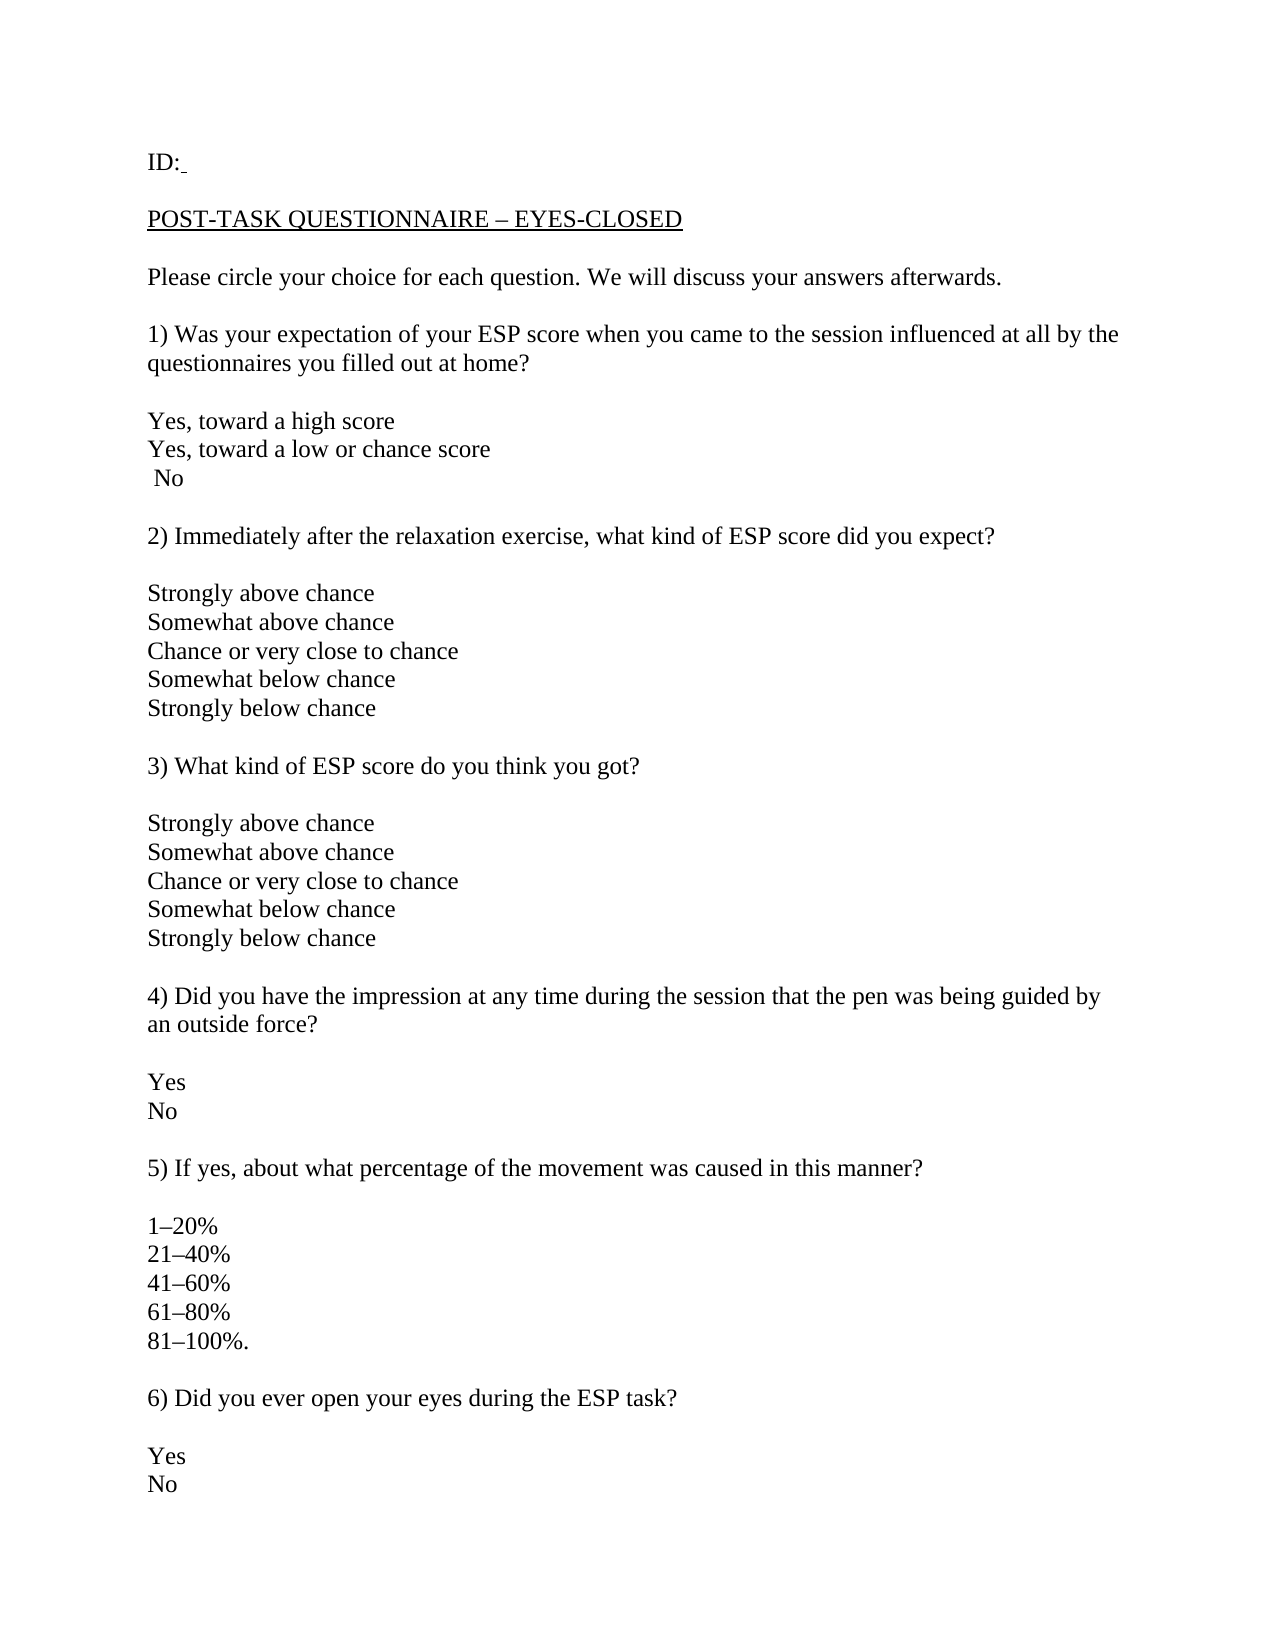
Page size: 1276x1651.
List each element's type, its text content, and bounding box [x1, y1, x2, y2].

text Please circle your choice for each question. We will discuss your answers afterwards. [147, 262, 1128, 291]
text 6) Did you ever open your eyes during the ESP task? [147, 1383, 1128, 1412]
subtitle 4) Did you have the impression at any time during the session that the pen was being guided by an outside force? [147, 981, 1128, 1038]
subtitle Somewhat above chance [147, 837, 1128, 866]
subtitle 81–100%. [147, 1326, 1128, 1354]
subtitle Strongly below chance [147, 693, 1128, 722]
text Yes No [147, 1441, 1128, 1498]
subtitle Chance or very close to chance [147, 636, 1128, 664]
subtitle 21–40% [147, 1239, 1128, 1268]
subtitle 41–60% [147, 1268, 1128, 1297]
subtitle 5) If yes, about what percentage of the movement was caused in this manner? [147, 1153, 1128, 1182]
subtitle 3) What kind of ESP score do you think you got? [147, 751, 1128, 779]
subtitle Chance or very close to chance [147, 866, 1128, 894]
text POST-TASK QUESTIONNAIRE – EYES-CLOSED [147, 204, 1128, 233]
subtitle Yes, toward a low or chance score [147, 434, 1128, 463]
subtitle No [147, 463, 1128, 492]
subtitle Yes [147, 1067, 1128, 1096]
subtitle No [147, 1096, 1128, 1124]
subtitle Somewhat below chance [147, 664, 1128, 693]
text ID: [147, 147, 1128, 176]
subtitle 2) Immediately after the relaxation exercise, what kind of ESP score did you expect? [147, 521, 1128, 549]
subtitle Strongly above chance [147, 578, 1128, 607]
subtitle 1) Was your expectation of your ESP score when you came to the session influenced at all by the questionnaires you filled out at home? [147, 319, 1128, 377]
subtitle Strongly above chance [147, 808, 1128, 837]
subtitle 1–20% [147, 1211, 1128, 1239]
subtitle 61–80% [147, 1297, 1128, 1326]
subtitle Strongly below chance [147, 923, 1128, 952]
subtitle Somewhat above chance [147, 607, 1128, 636]
subtitle Yes, toward a high score [147, 406, 1128, 434]
subtitle Somewhat below chance [147, 894, 1128, 923]
